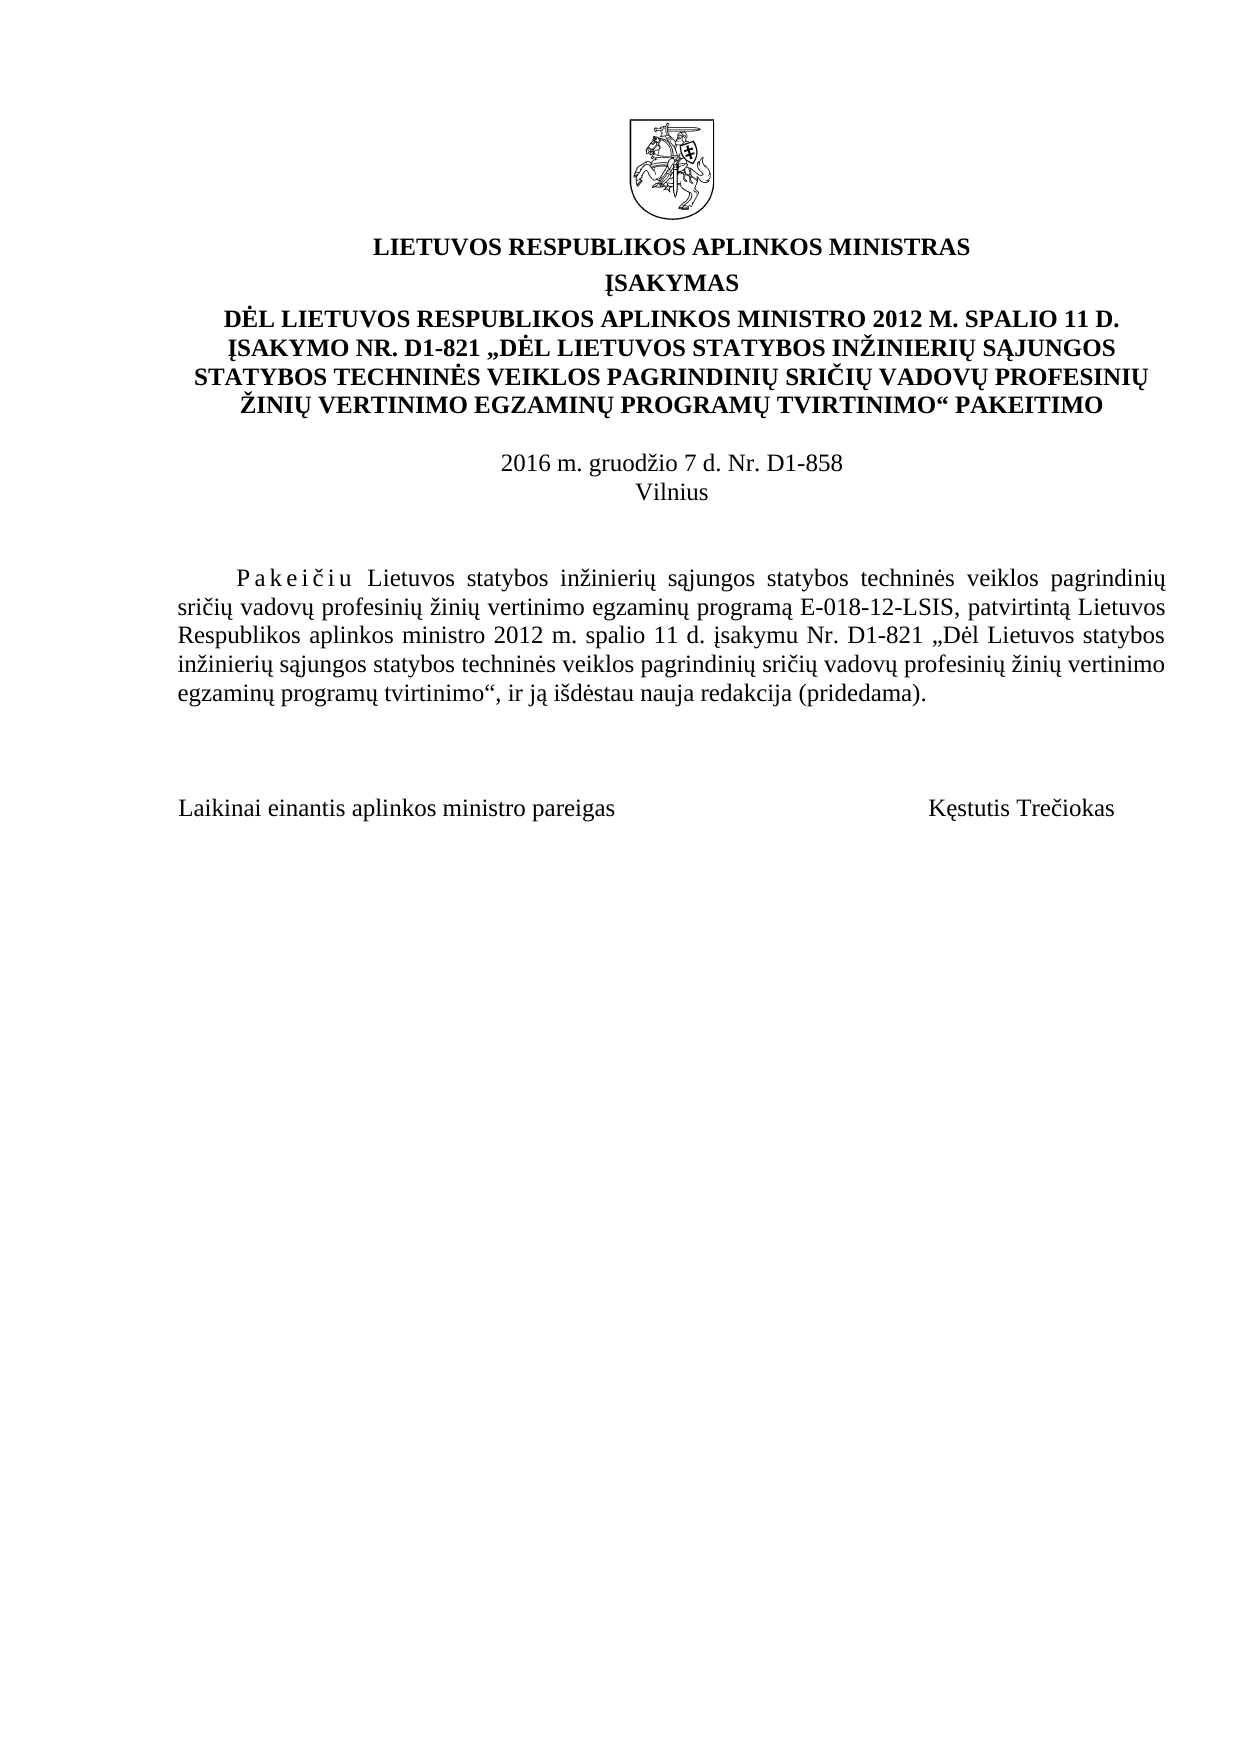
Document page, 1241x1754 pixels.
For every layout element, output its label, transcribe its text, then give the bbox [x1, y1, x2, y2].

text ĮSAKYMAS [177, 268, 1166, 297]
text Pakeičiu Lietuvos statybos inžinierių sąjungos statybos techninės veiklos pagrindinių sričių vadovų profesinių žinių vertinimo egzaminų programą E-018-12-LSIS, patvirtintą Lietuvos Respublikos aplinkos ministro 2012 m. spalio 11 d. įsakymu Nr. D1-821 „Dėl Lietuvos statybos inžinierių sąjungos statybos techninės veiklos pagrindinių sričių vadovų profesinių žinių vertinimo egzaminų programų tvirtinimo“, ir ją išdėstau nauja redakcija (pridedama). [177, 563, 1166, 707]
text Laikinai einantis aplinkos ministro pareigas Kęstutis Trečiokas [178, 793, 1163, 822]
text LIETUVOS RESPUBLIKOS APLINKOS MINISTRAS [177, 232, 1166, 261]
text DĖL LIETUVOS RESPUBLIKOS APLINKOS MINISTRO 2012 M. SPALIO 11 D. ĮSAKYMO NR. D1-821 „DĖL LIETUVOS STATYBOS INŽINIERIŲ SĄJUNGOS STATYBOS TECHNINĖS VEIKLOS PAGRINDINIŲ SRIČIŲ VADOVŲ PROFESINIŲ ŽINIŲ VERTINIMO EGZAMINŲ PROGRAMŲ TVIRTINIMO“ PAKEITIMO [177, 304, 1166, 419]
text Vilnius [177, 477, 1166, 534]
text 2016 m. gruodžio 7 d. Nr. D1-858 [177, 448, 1166, 477]
